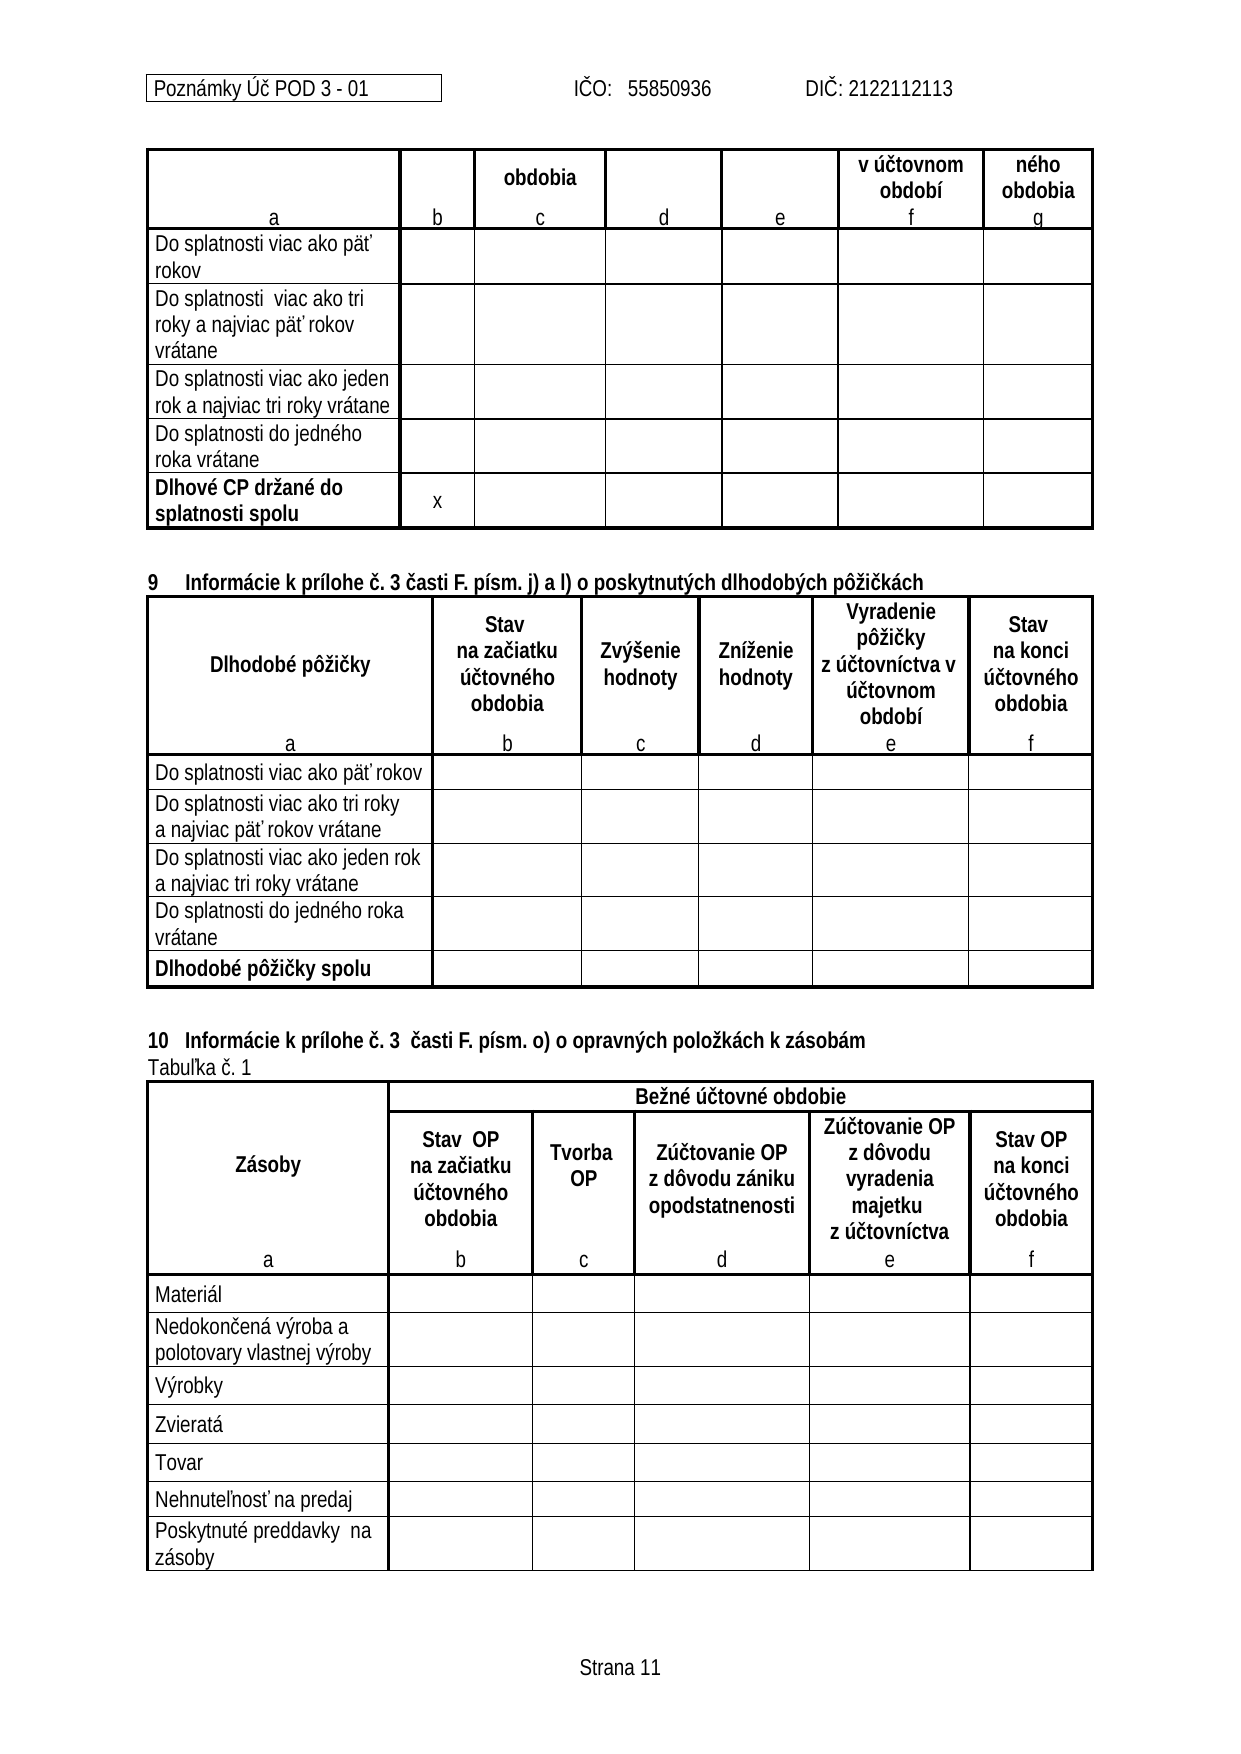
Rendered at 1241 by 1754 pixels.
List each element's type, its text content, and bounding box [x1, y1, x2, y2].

table_cell [810, 1482, 969, 1516]
table_cell [839, 285, 983, 364]
table_cell [971, 1405, 1091, 1442]
table_cell b [390, 1245, 531, 1273]
table_cell [839, 365, 983, 418]
table_cell Do splatnosti viac ako päť rokov [149, 756, 431, 789]
table_cell [813, 897, 968, 950]
table_cell [984, 230, 1091, 283]
table_cell [390, 1367, 532, 1404]
table_cell [582, 790, 698, 842]
table_cell Do splatnosti do jedného roka vrátane [149, 897, 431, 950]
table_cell [813, 790, 968, 842]
table_cell Do splatnosti viac ako tri roky a najviac päť rokov vrátane [149, 790, 431, 842]
table_cell Zvieratá [149, 1405, 387, 1442]
table_cell Dlhodobé pôžičky spolu [149, 951, 431, 985]
table_cell [434, 756, 581, 789]
table_header Dlhodobé pôžičky [149, 598, 431, 730]
table_cell Do splatnosti viac ako jeden rok a najviac tri roky vrátane [149, 365, 398, 418]
table_cell [606, 365, 721, 418]
table_cell [606, 420, 721, 472]
table_cell [533, 1313, 634, 1366]
table_cell Tvorba OP [534, 1113, 633, 1244]
table_cell [839, 420, 983, 472]
table_header Stav na konci účtovného obdobia [971, 598, 1091, 730]
table_cell b [434, 730, 580, 753]
table_cell [402, 420, 474, 472]
table_cell d [701, 730, 811, 753]
table_cell [971, 1313, 1091, 1366]
table_cell [971, 1482, 1091, 1516]
table_cell [533, 1276, 634, 1312]
table_cell Do splatnosti viac ako päť rokov [149, 230, 398, 283]
table_cell Nedokončená výroba a polotovary vlastnej výroby [149, 1313, 387, 1366]
table_cell [635, 1313, 809, 1366]
table_cell [635, 1444, 809, 1481]
table_cell [699, 951, 812, 985]
table_cell [582, 756, 698, 789]
table_cell Materiál [149, 1276, 387, 1312]
table_header [607, 151, 720, 203]
table_cell a [149, 204, 398, 227]
table_cell [533, 1482, 634, 1516]
table_cell [606, 474, 721, 526]
table_cell [723, 230, 837, 283]
table_cell [971, 1276, 1091, 1312]
table_cell [699, 756, 812, 789]
text Tabuľka č. 1 [148, 1054, 1092, 1080]
table_cell [723, 420, 837, 472]
table_cell [582, 844, 698, 896]
table_cell c [534, 1245, 633, 1273]
table_cell Poskytnuté preddavky na zásoby [149, 1517, 387, 1570]
table_cell [723, 365, 837, 418]
table_cell [533, 1367, 634, 1404]
table_cell [533, 1517, 634, 1570]
table_cell [969, 897, 1091, 950]
table_cell [606, 285, 721, 364]
table_cell [810, 1313, 969, 1366]
table_cell a [149, 1245, 387, 1273]
table_cell [390, 1482, 532, 1516]
table_cell d [636, 1245, 808, 1273]
table_cell [810, 1276, 969, 1312]
table_header Zníženie hodnoty [701, 598, 811, 730]
table_cell b [402, 204, 473, 227]
table_cell [475, 474, 605, 526]
table_cell [813, 756, 968, 789]
table_cell [475, 365, 605, 418]
table_cell [390, 1444, 532, 1481]
table_cell [635, 1405, 809, 1442]
table_header Bežné účtovné obdobie [390, 1083, 1091, 1109]
table_cell c [583, 730, 697, 753]
table_cell [984, 474, 1091, 526]
table_header Zásoby [149, 1083, 387, 1244]
table_cell [635, 1482, 809, 1516]
table_cell [810, 1367, 969, 1404]
table_cell [475, 230, 605, 283]
table_cell Do splatnosti viac ako jeden rok a najviac tri roky vrátane [149, 844, 431, 896]
table_cell [984, 285, 1091, 364]
table_cell Zúčtovanie OP z dôvodu zániku opodstatnenosti [636, 1113, 808, 1244]
table_cell [434, 790, 581, 842]
table_cell [984, 365, 1091, 418]
table_cell [402, 365, 474, 418]
table_cell [533, 1444, 634, 1481]
table_cell [606, 230, 721, 283]
table_cell f [972, 1245, 1091, 1273]
table_cell e [811, 1245, 968, 1273]
table_header [402, 151, 473, 203]
table_cell Do splatnosti viac ako tri roky a najviac päť rokov vrátane [149, 284, 398, 364]
table_cell Zúčtovanie OP z dôvodu vyradenia majetku z účtovníctva [811, 1113, 968, 1244]
table_header [723, 151, 837, 203]
table_cell [390, 1517, 532, 1570]
title Informácie k prílohe č. 3 časti F. písm. o) o opravných položkách k zásobám [148, 1027, 1092, 1054]
table_cell [475, 420, 605, 472]
table_cell [434, 951, 581, 985]
title Informácie k prílohe č. 3 časti F. písm. j) a l) o poskytnutých dlhodobých pôžičkách [148, 568, 1092, 595]
table_cell g [985, 204, 1091, 227]
table_cell Do splatnosti do jedného roka vrátane [149, 419, 398, 472]
table_cell [582, 897, 698, 950]
table_cell Stav OP na konci účtovného obdobia [972, 1113, 1091, 1244]
table_cell [390, 1276, 532, 1312]
table_header ného obdobia [985, 151, 1091, 203]
table_header v účtovnom období [840, 151, 982, 203]
table_cell x [402, 474, 474, 526]
table_header Zvýšenie hodnoty [583, 598, 697, 730]
table_cell Výrobky [149, 1367, 387, 1404]
table_cell [813, 951, 968, 985]
table_cell [810, 1517, 969, 1570]
table_header [149, 151, 398, 203]
table_cell Stav OP na začiatku účtovného obdobia [390, 1113, 531, 1244]
table_header Stav na začiatku účtovného obdobia [434, 598, 580, 730]
table_cell [969, 756, 1091, 789]
table_cell [582, 951, 698, 985]
table_cell [533, 1405, 634, 1442]
table_cell a [149, 730, 431, 753]
table_cell [971, 1367, 1091, 1404]
table_cell [402, 285, 474, 364]
table_cell [475, 285, 605, 364]
table_cell Nehnuteľnosť na predaj [149, 1482, 387, 1516]
table_cell Dlhové CP držané do splatnosti spolu [149, 473, 398, 526]
table_cell d [607, 204, 720, 227]
table_cell [969, 951, 1091, 985]
table_cell e [723, 204, 837, 227]
table_cell [810, 1444, 969, 1481]
table_cell [813, 844, 968, 896]
table_cell [839, 474, 983, 526]
table_cell e [814, 730, 967, 753]
table_cell [434, 844, 581, 896]
table_cell [635, 1517, 809, 1570]
table_cell [971, 1517, 1091, 1570]
table_header Vyradenie pôžičky z účtovníctva v účtovnom období [814, 598, 967, 730]
table_cell [390, 1313, 532, 1366]
table_cell [971, 1444, 1091, 1481]
table_cell [839, 230, 983, 283]
table_cell [390, 1405, 532, 1442]
table_cell [984, 420, 1091, 472]
table_cell [402, 230, 474, 283]
table_cell [723, 474, 837, 526]
table_cell c [476, 204, 604, 227]
table_cell f [971, 730, 1091, 753]
table_cell f [840, 204, 982, 227]
table_cell [969, 844, 1091, 896]
table_cell [810, 1405, 969, 1442]
table_cell Tovar [149, 1444, 387, 1481]
table_cell [635, 1367, 809, 1404]
table_cell [434, 897, 581, 950]
table_header obdobia [476, 151, 604, 203]
table_cell [699, 897, 812, 950]
table_cell [635, 1276, 809, 1312]
table_cell [699, 844, 812, 896]
table_cell [969, 790, 1091, 842]
table_cell [723, 285, 837, 364]
table_cell [699, 790, 812, 842]
